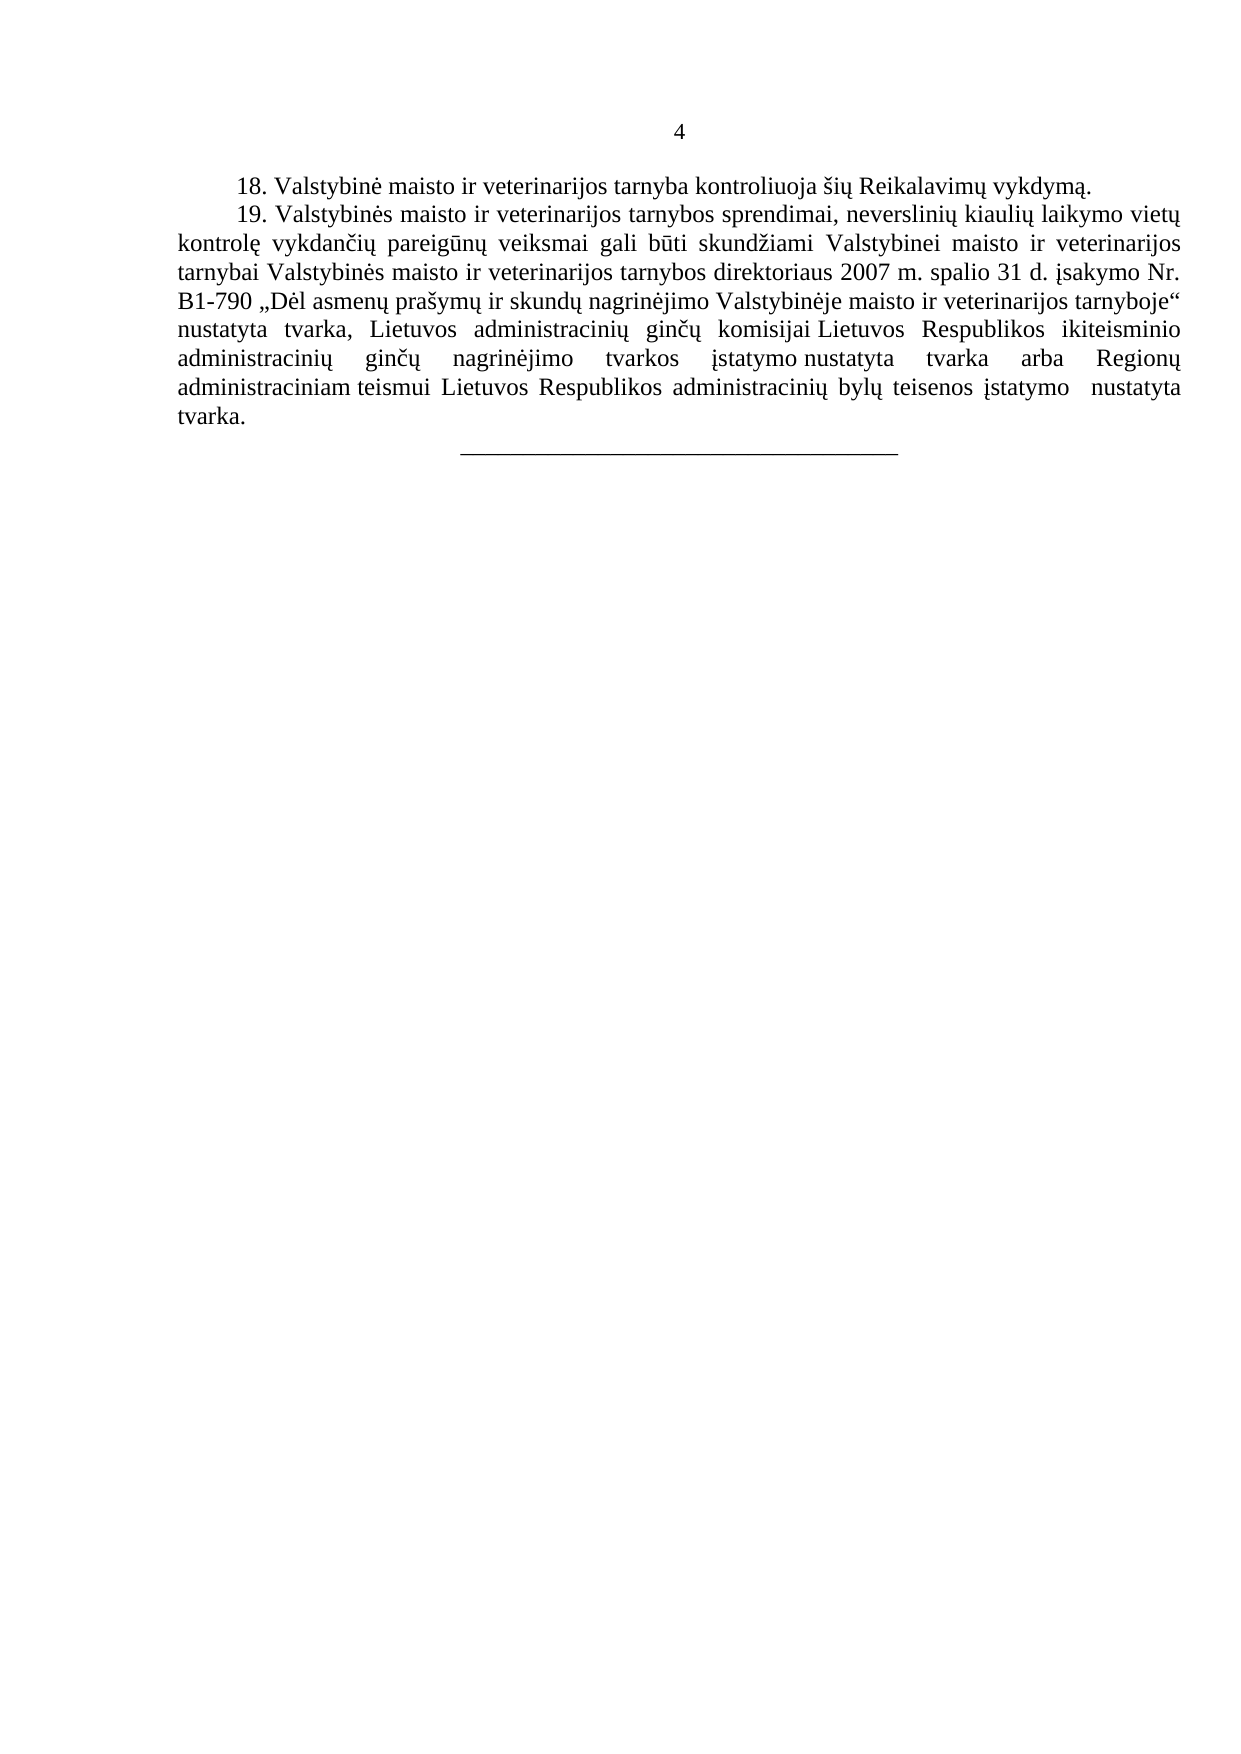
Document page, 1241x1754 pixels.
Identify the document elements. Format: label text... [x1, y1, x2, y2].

text 19. Valstybinės maisto ir veterinarijos tarnybos sprendimai, neverslinių kiaulių laikymo vietų kontrolę vykdančių pareigūnų veiksmai gali būti skundžiami Valstybinei maisto ir veterinarijos tarnybai Valstybinės maisto ir veterinarijos tarnybos direktoriaus 2007 m. spalio 31 d. įsakymo Nr. B1-790 „Dėl asmenų prašymų ir skundų nagrinėjimo Valstybinėje maisto ir veterinarijos tarnyboje“ nustatyta tvarka, Lietuvos administracinių ginčų komisijai Lietuvos Respublikos ikiteisminio administracinių ginčų nagrinėjimo tvarkos įstatymo nustatyta tvarka arba Regionų administraciniam teismui Lietuvos Respublikos administracinių bylų teisenos įstatymo nustatyta tvarka. [177, 199, 1181, 429]
text 18. Valstybinė maisto ir veterinarijos tarnyba kontroliuoja šių Reikalavimų vykdymą. [177, 171, 1181, 199]
text ___________________________________ [177, 429, 1181, 458]
